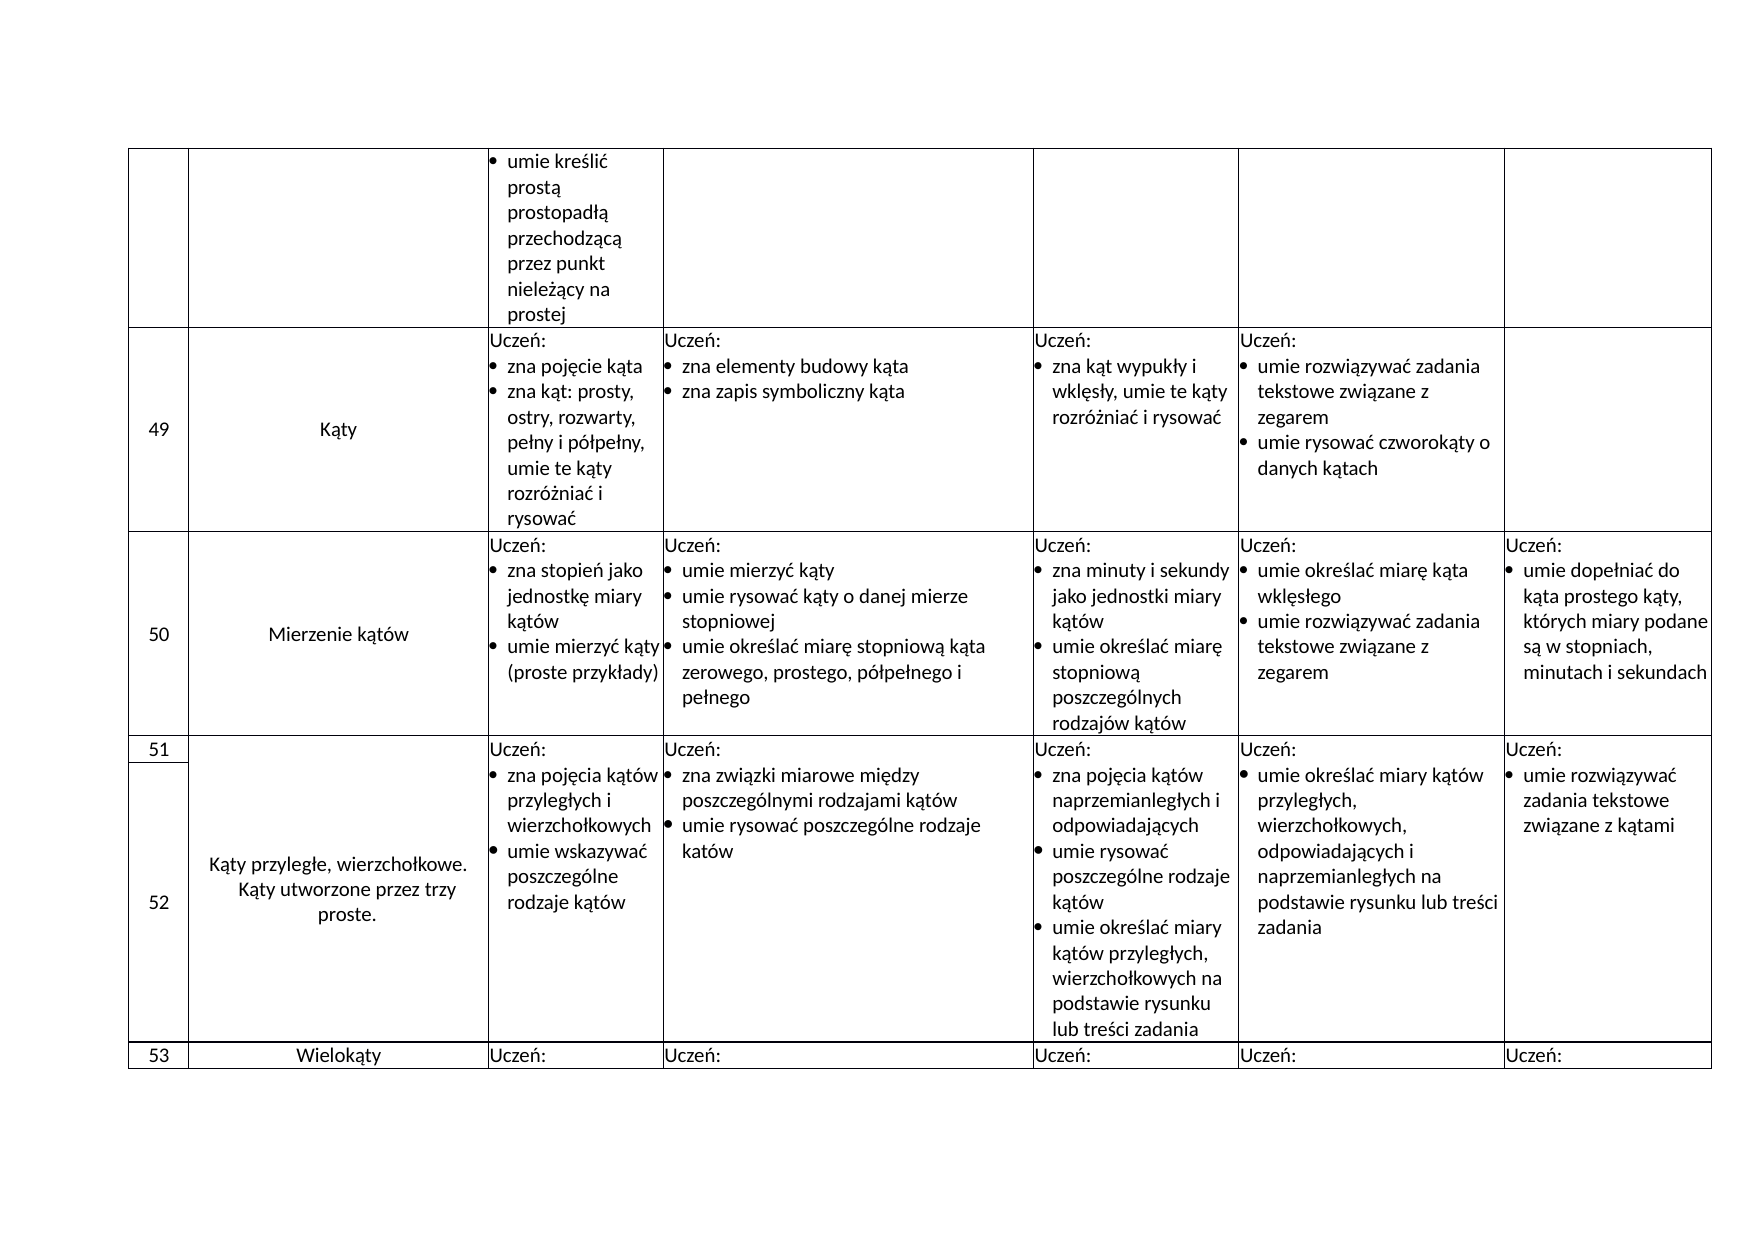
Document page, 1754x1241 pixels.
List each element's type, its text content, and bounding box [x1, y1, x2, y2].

table_cell Uczeń: umie określać miary kątów przyległych, wierzchołkowych, odpowiadających i naprzemianległych na podstawie rysunku lub treści zadania [1239, 736, 1504, 1041]
table_cell Uczeń: umie dopełniać do kąta prostego kąty, których miary podane są w stopniach, minutach i sekundach [1505, 532, 1711, 735]
table_cell Uczeń: zna elementy budowy kąta zna zapis symboliczny kąta [664, 328, 1033, 531]
table_cell Uczeń: zna kąt wypukły i wklęsły, umie te kąty rozróżniać i rysować [1034, 328, 1238, 531]
table_cell Uczeń: umie mierzyć kąty umie rysować kąty o danej mierze stopniowej umie określać miarę stopniową kąta zerowego, prostego, półpełnego i pełnego [664, 532, 1033, 735]
table_cell 53 [129, 1043, 188, 1068]
table_cell Uczeń: zna podstawowe figury geometryczne umie rozpoznawać proste i odcinki prostopadłe i równoległe umie kreślić proste i odcinki prostopadłe umie kreślić prostą prostopadłą przechodzącą przez punkt nieleżący na prostej [489, 149, 663, 327]
table_cell [1239, 149, 1504, 327]
table_cell [664, 149, 1033, 327]
table_cell [129, 149, 188, 327]
table_cell 51 [129, 736, 188, 762]
table_cell [1505, 149, 1711, 327]
table_cell Wielokąty [189, 1043, 488, 1068]
table_cell Uczeń: zna pojęcie kąta zna kąt: prosty, ostry, rozwarty, pełny i półpełny, umie te kąty rozróżniać i rysować [489, 328, 663, 531]
table_cell Uczeń: umie określać miarę kąta wklęsłego umie rozwiązywać zadania tekstowe związane z zegarem [1239, 532, 1504, 735]
table_cell Uczeń: zna pojęcia kątów naprzemianległych i odpowiadających umie rysować poszczególne rodzaje kątów umie określać miary kątów przyległych, wierzchołkowych na podstawie rysunku lub treści zadania [1034, 736, 1238, 1041]
table_cell Kąty [189, 328, 488, 531]
table_cell [1505, 328, 1711, 531]
table_cell Uczeń: umie rozwiązywać zadania tekstowe związane z zegarem umie rysować czworokąty o danych kątach [1239, 328, 1504, 531]
table_cell [1034, 149, 1238, 327]
table_cell Uczeń: zna minuty i sekundy jako jednostki miary kątów umie określać miarę stopniową poszczególnych rodzajów kątów [1034, 532, 1238, 735]
table_cell Uczeń: umie rozwiązywać zadania tekstowe związane z kątami [1505, 736, 1711, 1041]
table_cell Uczeń: [489, 1043, 663, 1068]
table_cell Uczeń: zna stopień jako jednostkę miary kątów umie mierzyć kąty (proste przykłady) [489, 532, 663, 735]
table_cell Uczeń: umie obliczać liczbę przekątnych n-kątów [1505, 1043, 1711, 1068]
table_cell Uczeń: umie rysować wielokąty o danych cechach umie obliczać obwody wielokątów w rzeczywistości [664, 1043, 1033, 1068]
table_cell [189, 149, 488, 327]
table_cell Mierzenie kątów [189, 532, 488, 735]
table_cell Uczeń: zna związki miarowe między poszczególnymi rodzajami kątów umie rysować poszczególne rodzaje katów [664, 736, 1033, 1041]
table_cell Kąty przyległe, wierzchołkowe. Kąty utworzone przez trzy proste. [189, 736, 488, 1041]
table_cell Uczeń: umie porównywać obwody wielokątów umie dzielić wielokąt na części spełniające podane warunki [1239, 1043, 1504, 1068]
table_cell 49 [129, 328, 188, 531]
table_cell Uczeń: zna pojęcia kątów przyległych i wierzchołkowych umie wskazywać poszczególne rodzaje kątów [489, 736, 663, 1041]
table_cell Uczeń: umie obliczać obwody wielokątów w skali [1034, 1043, 1238, 1068]
table_cell 50 [129, 532, 188, 735]
table_cell 52 [129, 763, 188, 1041]
